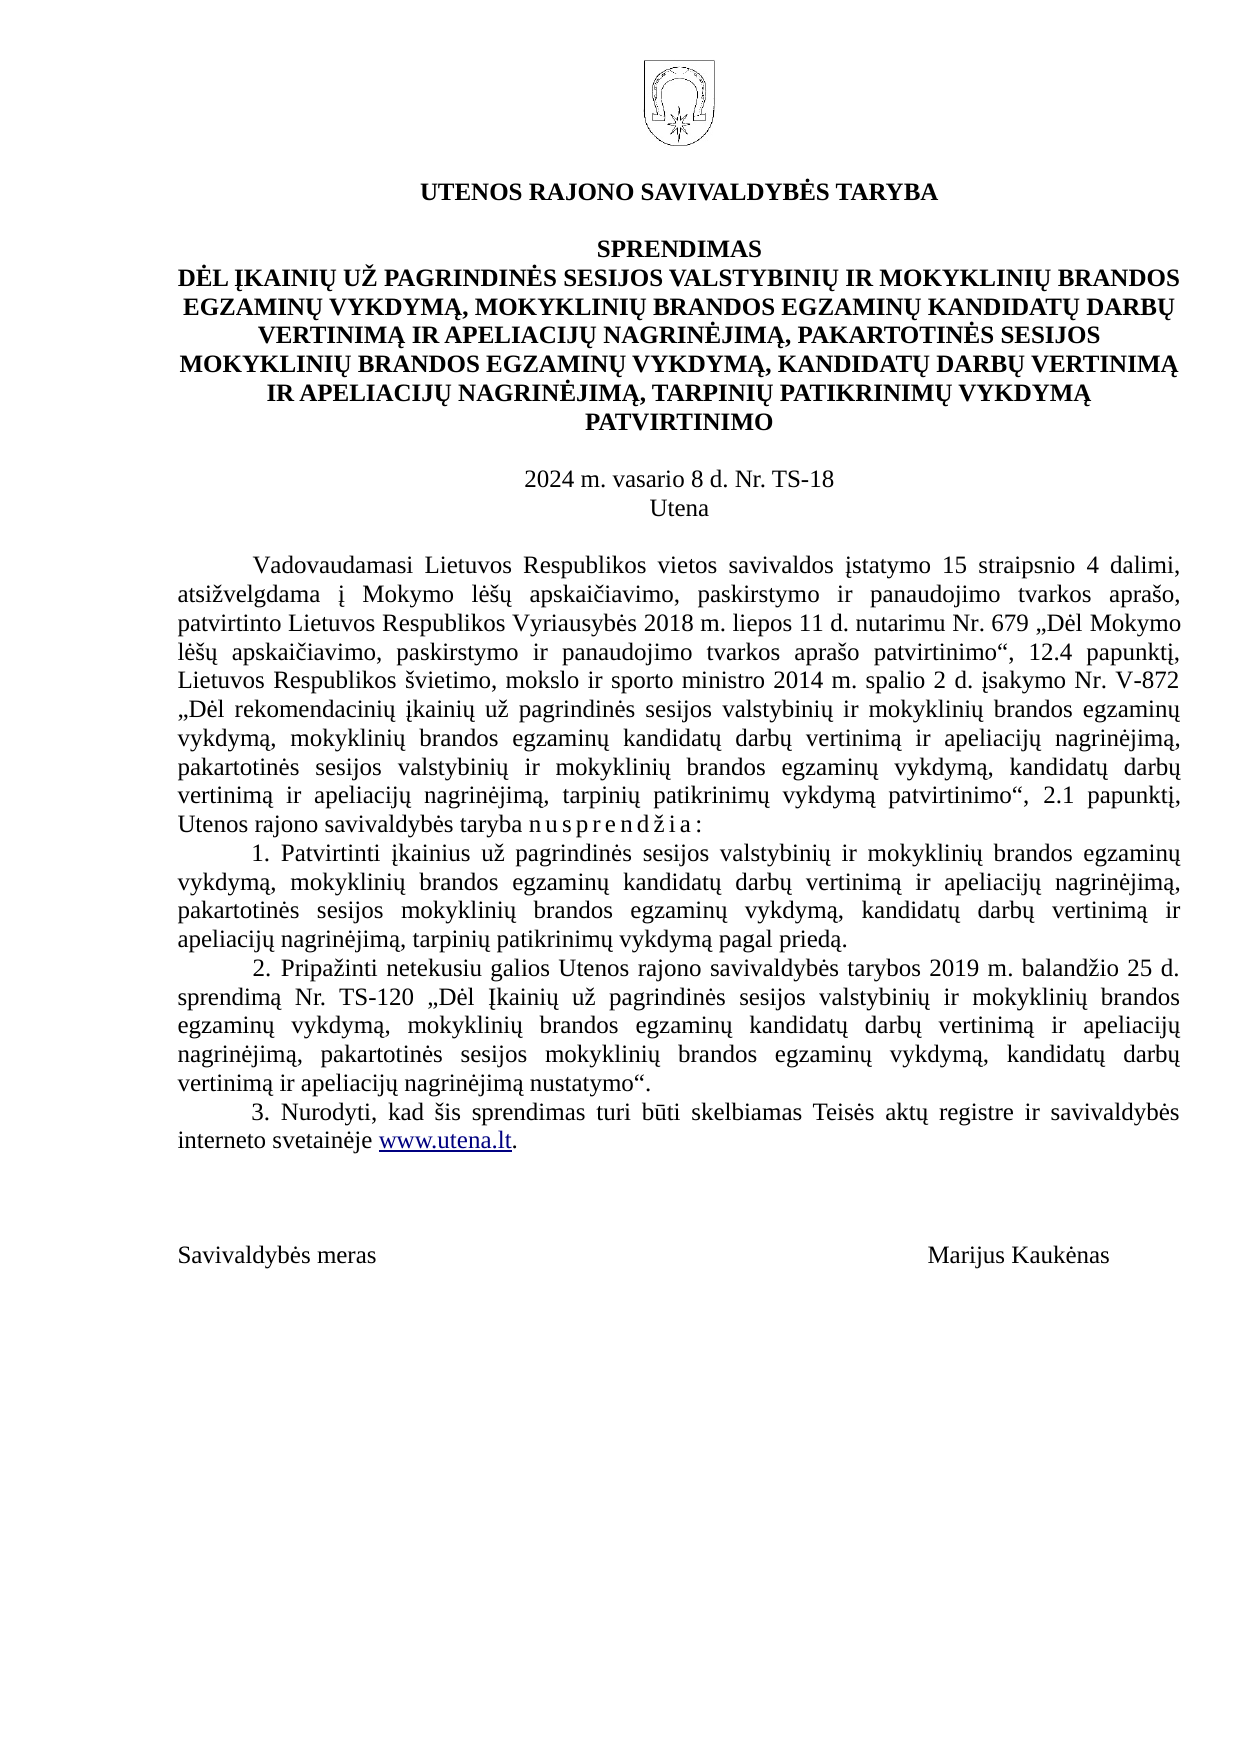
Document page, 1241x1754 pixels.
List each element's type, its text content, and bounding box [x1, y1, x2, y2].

text DĖL ĮKAINIŲ UŽ PAGRINDINĖS SESIJOS VALSTYBINIŲ IR MOKYKLINIŲ BRANDOS EGZAMINŲ VYKDYMĄ, MOKYKLINIŲ BRANDOS EGZAMINŲ KANDIDATŲ DARBŲ VERTINIMĄ IR APELIACIJŲ NAGRINĖJIMĄ, PAKARTOTINĖS SESIJOS MOKYKLINIŲ BRANDOS EGZAMINŲ VYKDYMĄ, KANDIDATŲ DARBŲ VERTINIMĄ IR APELIACIJŲ NAGRINĖJIMĄ, TARPINIŲ PATIKRINIMŲ VYKDYMĄ PATVIRTINIMO [177, 263, 1181, 435]
text 1. Patvirtinti įkainius už pagrindinės sesijos valstybinių ir mokyklinių brandos egzaminų vykdymą, mokyklinių brandos egzaminų kandidatų darbų vertinimą ir apeliacijų nagrinėjimą, pakartotinės sesijos mokyklinių brandos egzaminų vykdymą, kandidatų darbų vertinimą ir apeliacijų nagrinėjimą, tarpinių patikrinimų vykdymą pagal priedą. [177, 838, 1181, 953]
text UTENOS RAJONO SAVIVALDYBĖS TARYBA [177, 177, 1181, 205]
text Utena [177, 493, 1181, 522]
text 3. Nurodyti, kad šis sprendimas turi būti skelbiamas Teisės aktų registre ir savivaldybės interneto svetainėje www.utena.lt. [177, 1097, 1181, 1154]
text Savivaldybės meras Marijus Kaukėnas [177, 1240, 1181, 1269]
text Vadovaudamasi Lietuvos Respublikos vietos savivaldos įstatymo 15 straipsnio 4 dalimi, atsižvelgdama į Mokymo lėšų apskaičiavimo, paskirstymo ir panaudojimo tvarkos aprašo, patvirtinto Lietuvos Respublikos Vyriausybės 2018 m. liepos 11 d. nutarimu Nr. 679 „Dėl Mokymo lėšų apskaičiavimo, paskirstymo ir panaudojimo tvarkos aprašo patvirtinimo“, 12.4 papunktį, Lietuvos Respublikos švietimo, mokslo ir sporto ministro 2014 m. spalio 2 d. įsakymo Nr. V-872 „Dėl rekomendacinių įkainių už pagrindinės sesijos valstybinių ir mokyklinių brandos egzaminų vykdymą, mokyklinių brandos egzaminų kandidatų darbų vertinimą ir apeliacijų nagrinėjimą, pakartotinės sesijos valstybinių ir mokyklinių brandos egzaminų vykdymą, kandidatų darbų vertinimą ir apeliacijų nagrinėjimą, tarpinių patikrinimų vykdymą patvirtinimo“, 2.1 papunktį, Utenos rajono savivaldybės taryba nusprendžia: [177, 550, 1181, 838]
text 2. Pripažinti netekusiu galios Utenos rajono savivaldybės tarybos 2019 m. balandžio 25 d. sprendimą Nr. TS-120 „Dėl Įkainių už pagrindinės sesijos valstybinių ir mokyklinių brandos egzaminų vykdymą, mokyklinių brandos egzaminų kandidatų darbų vertinimą ir apeliacijų nagrinėjimą, pakartotinės sesijos mokyklinių brandos egzaminų vykdymą, kandidatų darbų vertinimą ir apeliacijų nagrinėjimą nustatymo“. [177, 953, 1181, 1097]
text SPRENDIMAS [177, 234, 1181, 263]
text 2024 m. vasario 8 d. Nr. TS-18 [177, 464, 1181, 493]
